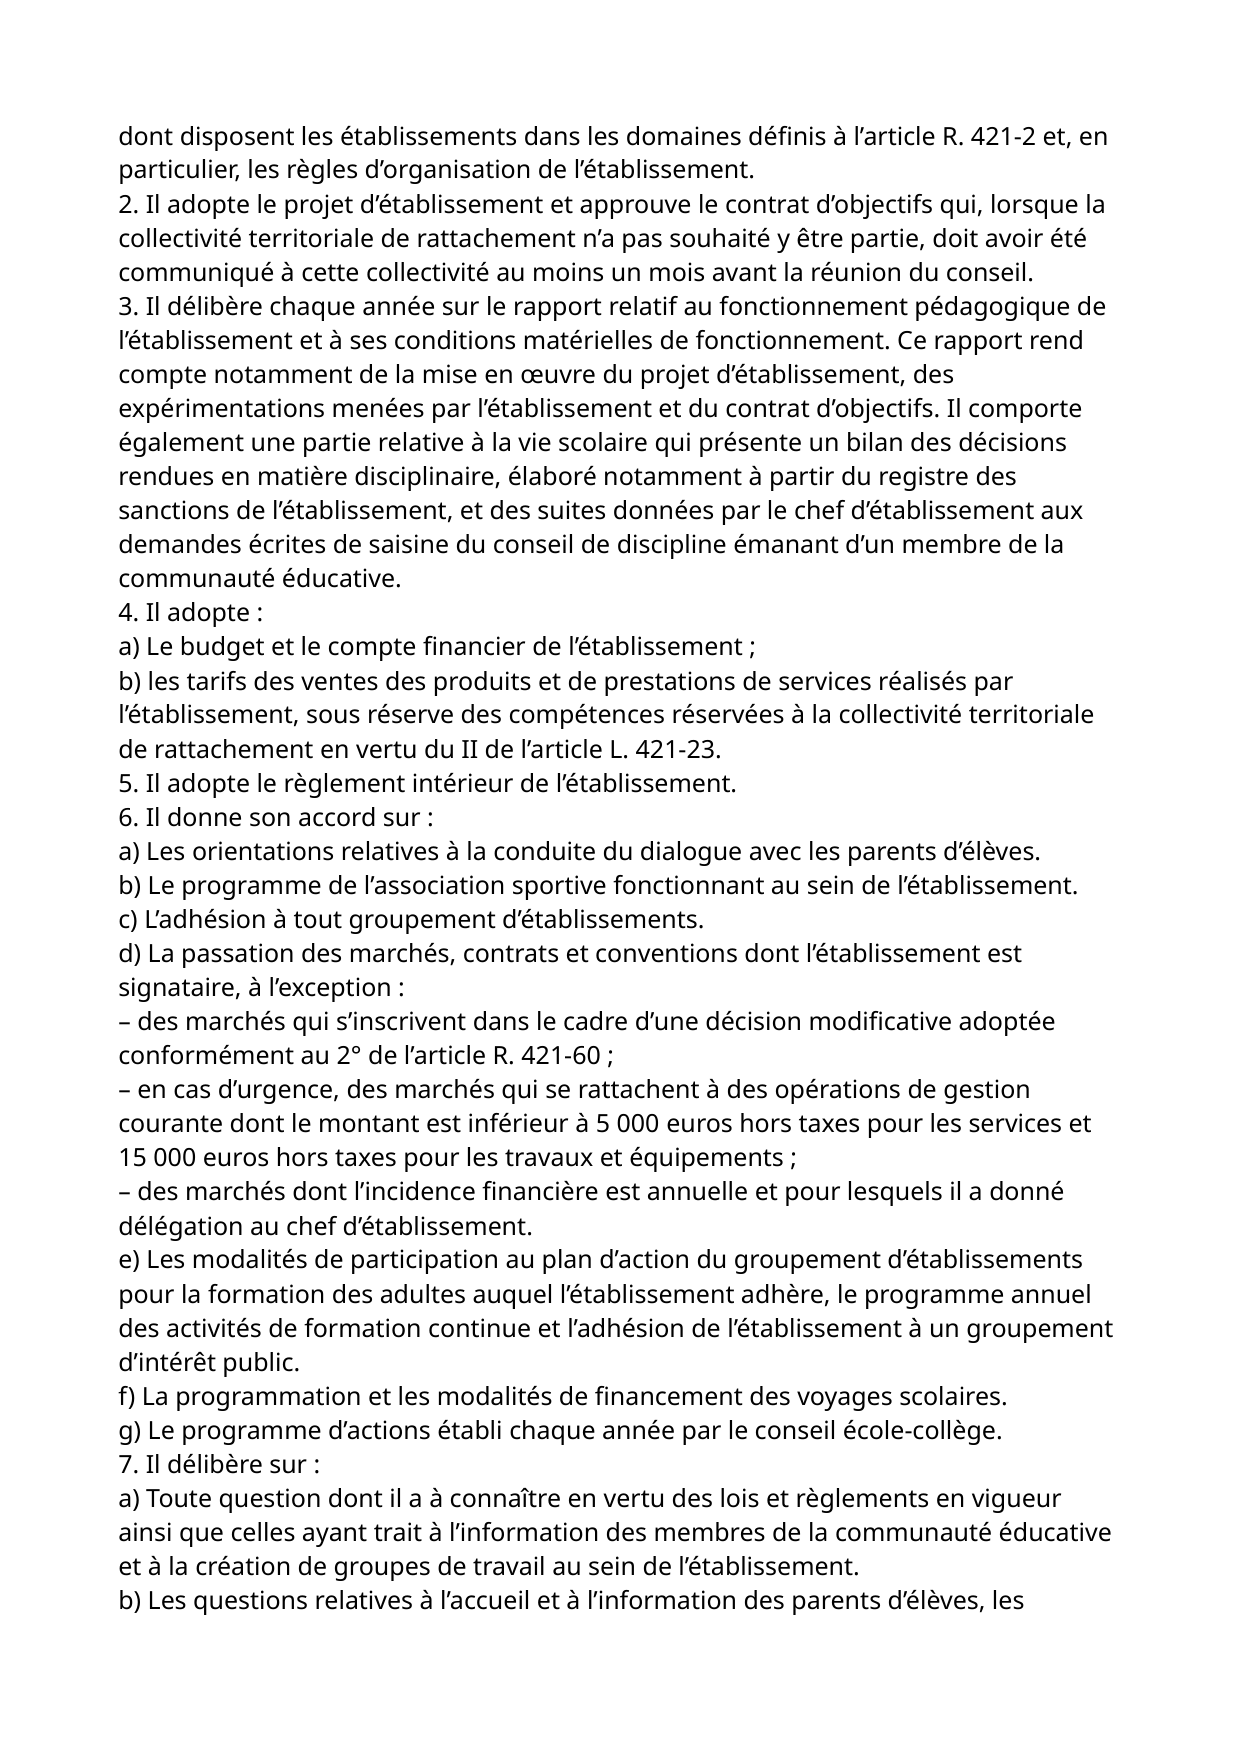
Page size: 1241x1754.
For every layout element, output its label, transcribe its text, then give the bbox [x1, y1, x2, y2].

text 3. Il délibère chaque année sur le rapport relatif au fonctionnement pédagogique de l’établissement et à ses conditions matérielles de fonctionnement. Ce rapport rend compte notamment de la mise en œuvre du projet d’établissement, des expérimentations menées par l’établissement et du contrat d’objectifs. Il comporte également une partie relative à la vie scolaire qui présente un bilan des décisions rendues en matière disciplinaire, élaboré notamment à partir du registre des sanctions de l’établissement, et des suites données par le chef d’établissement aux demandes écrites de saisine du conseil de discipline émanant d’un membre de la communauté éducative. [118, 288, 1122, 595]
text 5. Il adopte le règlement intérieur de l’établissement. [118, 765, 1122, 799]
text dont disposent les établissements dans les domaines définis à l’article R. 421-2 et, en particulier, les règles d’organisation de l’établissement. [118, 118, 1122, 186]
text b) Le programme de l’association sportive fonctionnant au sein de l’établissement. [118, 867, 1122, 902]
text – en cas d’urgence, des marchés qui se rattachent à des opérations de gestion courante dont le montant est inférieur à 5 000 euros hors taxes pour les services et 15 000 euros hors taxes pour les travaux et équipements ; [118, 1072, 1122, 1174]
text – des marchés dont l’incidence financière est annuelle et pour lesquels il a donné délégation au chef d’établissement. [118, 1174, 1122, 1242]
text a) Le budget et le compte financier de l’établissement ; [118, 629, 1122, 663]
text c) L’adhésion à tout groupement d’établissements. [118, 902, 1122, 936]
text – des marchés qui s’inscrivent dans le cadre d’une décision modificative adoptée conformément au 2° de l’article R. 421-60 ; [118, 1004, 1122, 1072]
text a) Les orientations relatives à la conduite du dialogue avec les parents d’élèves. [118, 833, 1122, 867]
text g) Le programme d’actions établi chaque année par le conseil école-collège. [118, 1412, 1122, 1447]
text 6. Il donne son accord sur : [118, 799, 1122, 833]
text 7. Il délibère sur : [118, 1447, 1122, 1481]
text f) La programmation et les modalités de financement des voyages scolaires. [118, 1378, 1122, 1412]
text b) les tarifs des ventes des produits et de prestations de services réalisés par l’établissement, sous réserve des compétences réservées à la collectivité territoriale de rattachement en vertu du II de l’article L. 421-23. [118, 663, 1122, 765]
text 2. Il adopte le projet d’établissement et approuve le contrat d’objectifs qui, lorsque la collectivité territoriale de rattachement n’a pas souhaité y être partie, doit avoir été communiqué à cette collectivité au moins un mois avant la réunion du conseil. [118, 186, 1122, 288]
text b) Les questions relatives à l’accueil et à l’information des parents d’élèves, les [118, 1583, 1122, 1617]
text 4. Il adopte : [118, 595, 1122, 629]
text e) Les modalités de participation au plan d’action du groupement d’établissements pour la formation des adultes auquel l’établissement adhère, le programme annuel des activités de formation continue et l’adhésion de l’établissement à un groupement d’intérêt public. [118, 1242, 1122, 1378]
text a) Toute question dont il a à connaître en vertu des lois et règlements en vigueur ainsi que celles ayant trait à l’information des membres de la communauté éducative et à la création de groupes de travail au sein de l’établissement. [118, 1481, 1122, 1583]
text d) La passation des marchés, contrats et conventions dont l’établissement est signataire, à l’exception : [118, 936, 1122, 1004]
